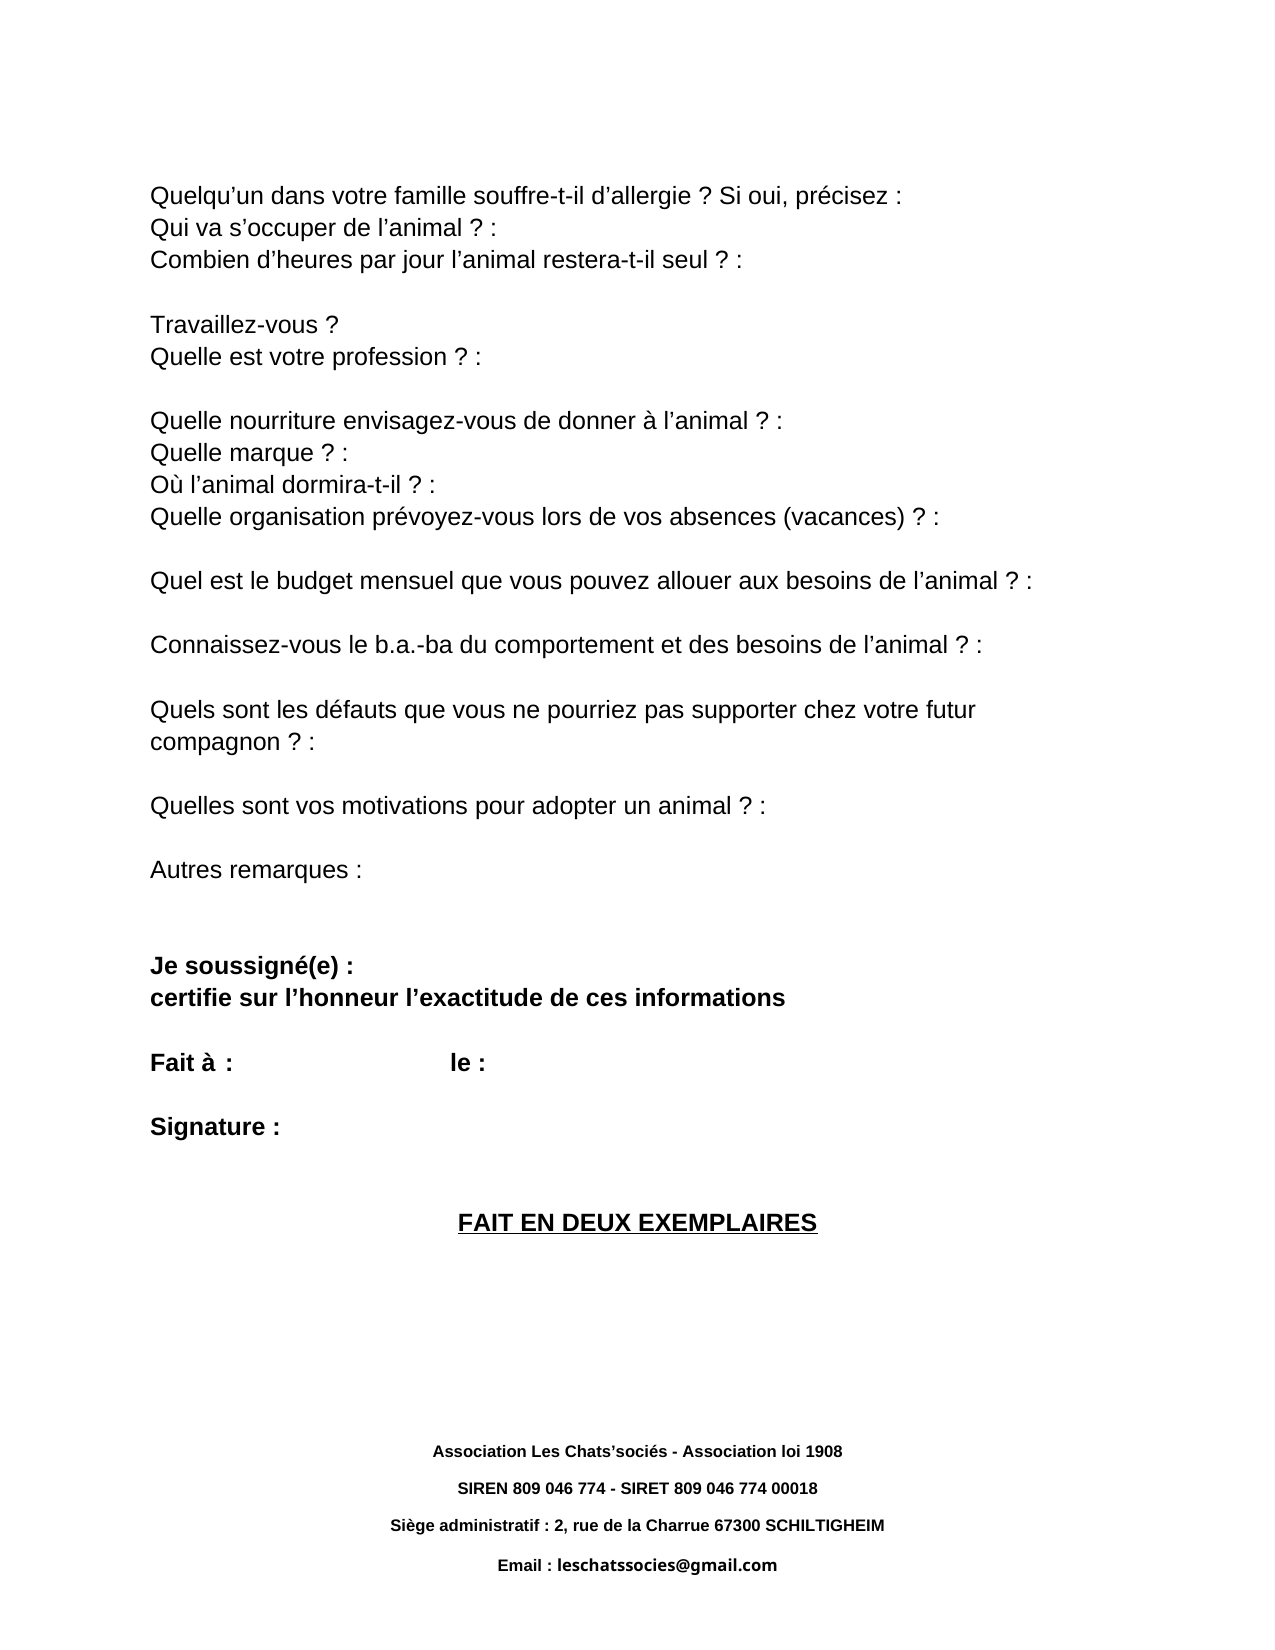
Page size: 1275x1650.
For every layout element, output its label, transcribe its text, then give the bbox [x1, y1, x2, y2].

text Quelles sont vos motivations pour adopter un animal ? : [150, 792, 1125, 819]
text Travaillez-vous ? [150, 310, 1125, 338]
text Qui va s’occuper de l’animal ? : [150, 214, 1125, 242]
text Quelle marque ? : [150, 439, 1125, 467]
text Je soussigné(e) : [150, 952, 1125, 980]
text Autres remarques : [150, 856, 1125, 884]
text Quelle nourriture envisagez-vous de donner à l’animal ? : [150, 407, 1125, 434]
text Où l’animal dormira-t-il ? : [150, 471, 1125, 499]
text Quelle est votre profession ? : [150, 342, 1125, 370]
text Combien d’heures par jour l’animal restera-t-il seul ? : [150, 246, 1125, 274]
text Connaissez-vous le b.a.-ba du comportement et des besoins de l’animal ? : [150, 631, 1125, 659]
text Quelle organisation prévoyez-vous lors de vos absences (vacances) ? : [150, 503, 1125, 531]
text Quels sont les défauts que vous ne pourriez pas supporter chez votre futur compagnon ? : [150, 695, 1125, 755]
text FAIT EN DEUX EXEMPLAIRES [150, 1209, 1125, 1237]
text Quelqu’un dans votre famille souffre-t-il d’allergie ? Si oui, précisez : [150, 182, 1125, 210]
text Signature : [150, 1112, 1125, 1140]
text certifie sur l’honneur l’exactitude de ces informations [150, 984, 1125, 1012]
text Quel est le budget mensuel que vous pouvez allouer aux besoins de l’animal ? : [150, 567, 1125, 595]
text Fait à : le : [150, 1048, 1125, 1076]
